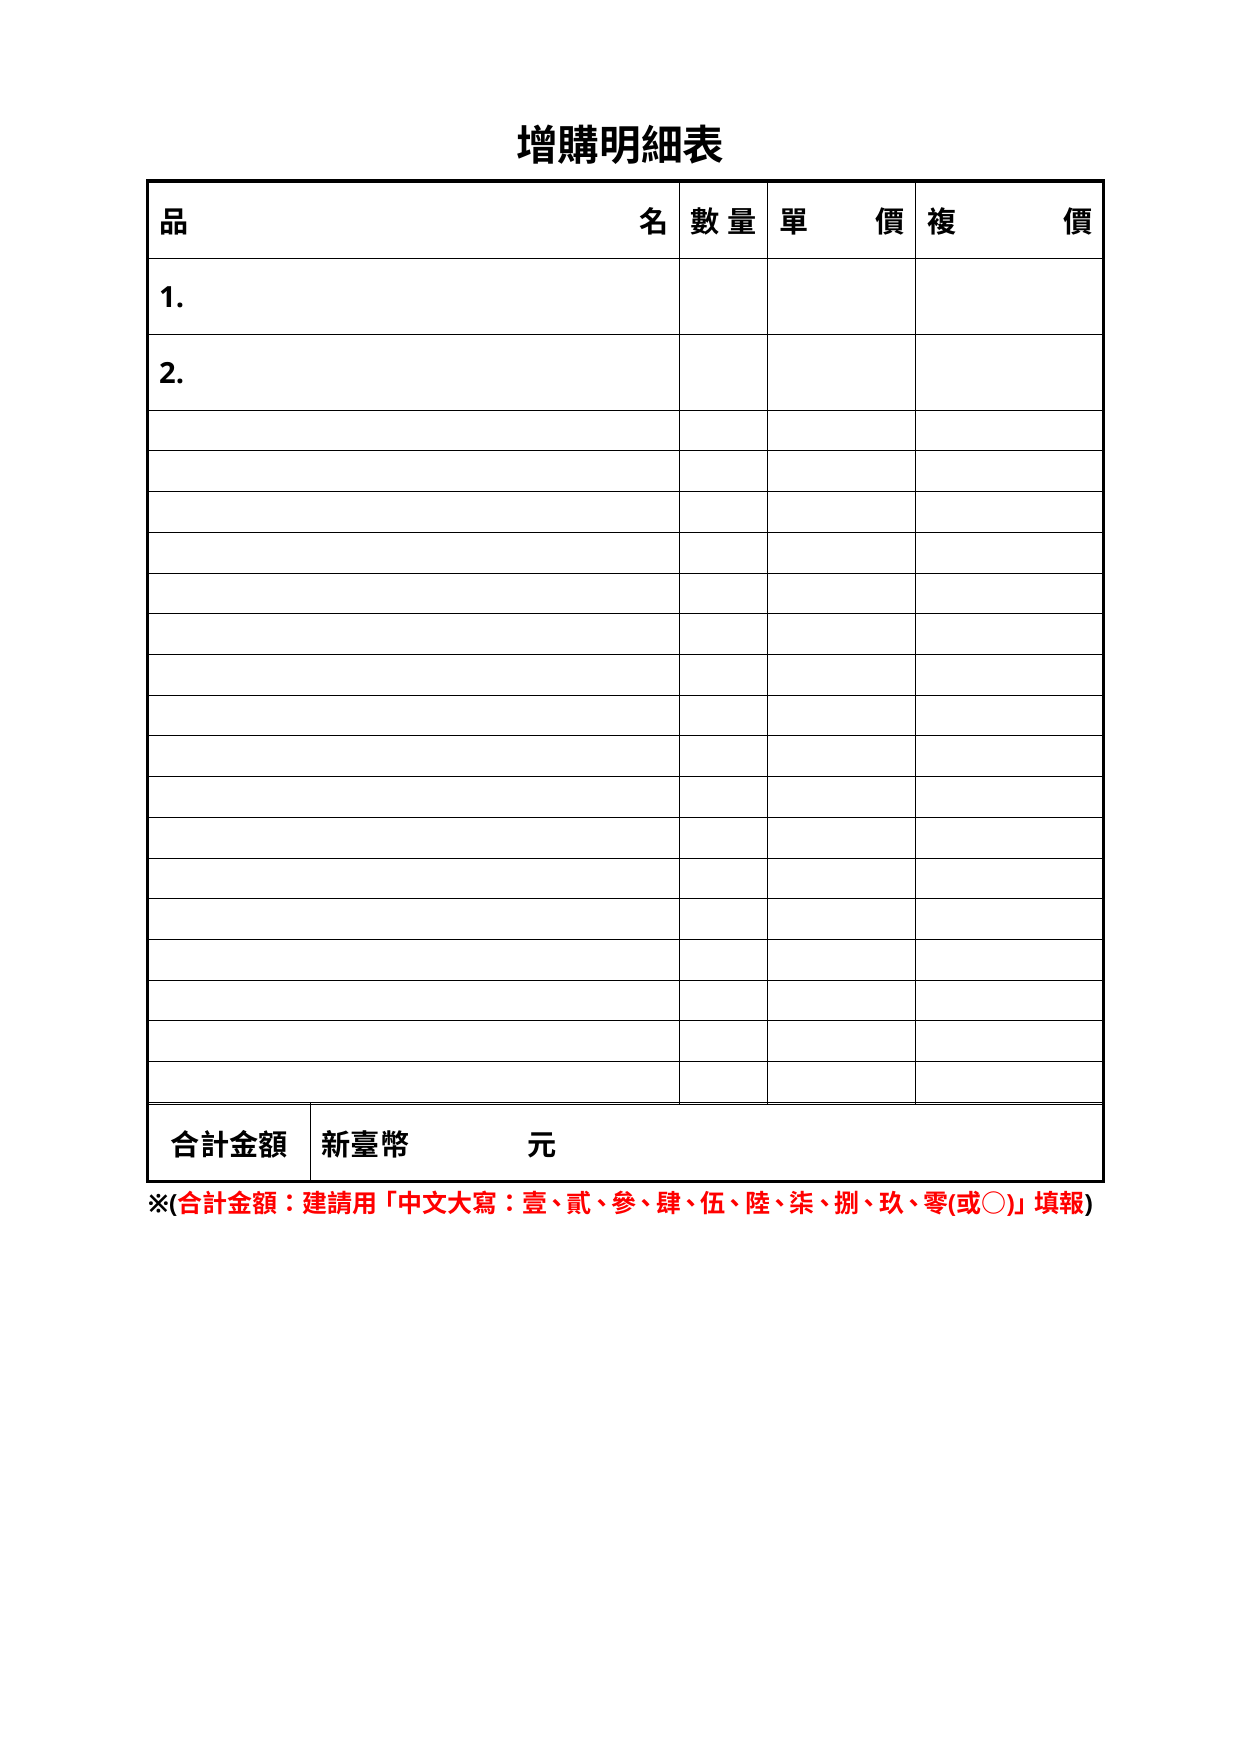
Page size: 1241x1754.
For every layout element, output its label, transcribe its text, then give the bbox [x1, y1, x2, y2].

table_cell [768, 411, 915, 450]
table_cell [149, 777, 679, 817]
table_cell [149, 736, 679, 776]
table_cell [768, 492, 915, 532]
table_cell [768, 574, 915, 613]
table_cell [680, 777, 767, 817]
table_cell [149, 696, 679, 735]
table_cell [916, 736, 1102, 776]
table_cell [768, 614, 915, 654]
table_cell [916, 696, 1102, 735]
table_cell [680, 451, 767, 491]
table_cell [916, 614, 1102, 654]
table_cell [680, 614, 767, 654]
table_cell [149, 1021, 679, 1061]
table_cell 合計金額 [149, 1105, 310, 1180]
table_cell [916, 335, 1102, 409]
table_cell [916, 451, 1102, 491]
table_cell [916, 818, 1102, 857]
table_cell [916, 655, 1102, 694]
table_cell [916, 533, 1102, 572]
table_cell [768, 451, 915, 491]
table_header 數量 [680, 183, 767, 257]
table_cell [916, 859, 1102, 898]
table_cell [768, 940, 915, 980]
table_cell [768, 1062, 915, 1102]
table_cell [680, 533, 767, 572]
table_cell [680, 411, 767, 450]
table_cell [768, 335, 915, 409]
text 增購明細表 [148, 104, 1092, 179]
table_cell [916, 259, 1102, 333]
table_cell [916, 981, 1102, 1020]
table_cell [149, 492, 679, 532]
table_cell [768, 899, 915, 939]
table_cell [680, 335, 767, 409]
table_cell [680, 696, 767, 735]
table_cell [149, 451, 679, 491]
table_cell [149, 533, 679, 572]
table_cell [680, 1021, 767, 1061]
table_cell 新臺幣 元 [311, 1105, 1102, 1180]
table_cell [768, 533, 915, 572]
table_cell [680, 899, 767, 939]
table_header 單價 [768, 183, 915, 257]
table_cell 1. [149, 259, 679, 333]
table_cell [149, 574, 679, 613]
table_cell [680, 981, 767, 1020]
table_cell [916, 899, 1102, 939]
table_cell [768, 859, 915, 898]
table_cell [680, 818, 767, 857]
table_cell [680, 859, 767, 898]
table_cell [916, 777, 1102, 817]
table_cell [768, 259, 915, 333]
table_cell [768, 1021, 915, 1061]
table_cell [149, 940, 679, 980]
table_cell [149, 981, 679, 1020]
table_cell [149, 859, 679, 898]
table_cell [768, 981, 915, 1020]
table_cell [768, 736, 915, 776]
table_cell [680, 492, 767, 532]
table_cell [680, 259, 767, 333]
table_header 品名 [149, 183, 679, 257]
table_header 複價 [916, 183, 1102, 257]
table_cell [768, 655, 915, 694]
table_cell [680, 574, 767, 613]
table_cell 2. [149, 335, 679, 409]
table_cell [768, 696, 915, 735]
table_cell [680, 1062, 767, 1102]
table_cell [680, 940, 767, 980]
table_cell [768, 818, 915, 857]
table_cell [768, 777, 915, 817]
table_cell [916, 492, 1102, 532]
table_cell [149, 411, 679, 450]
table_cell [680, 655, 767, 694]
table_cell [916, 1062, 1102, 1102]
table_cell [916, 574, 1102, 613]
table_cell [149, 614, 679, 654]
table_cell [149, 899, 679, 939]
text ※(合計金額：建請用「中文大寫：壹、貳、參、肆、伍、陸、柒、捌、玖、零(或○)」填報) [148, 1183, 1092, 1221]
table_cell [916, 1021, 1102, 1061]
table_cell [916, 411, 1102, 450]
table_cell [149, 655, 679, 694]
table_cell [680, 736, 767, 776]
table_cell [149, 818, 679, 857]
table_cell [149, 1062, 679, 1102]
table_cell [916, 940, 1102, 980]
